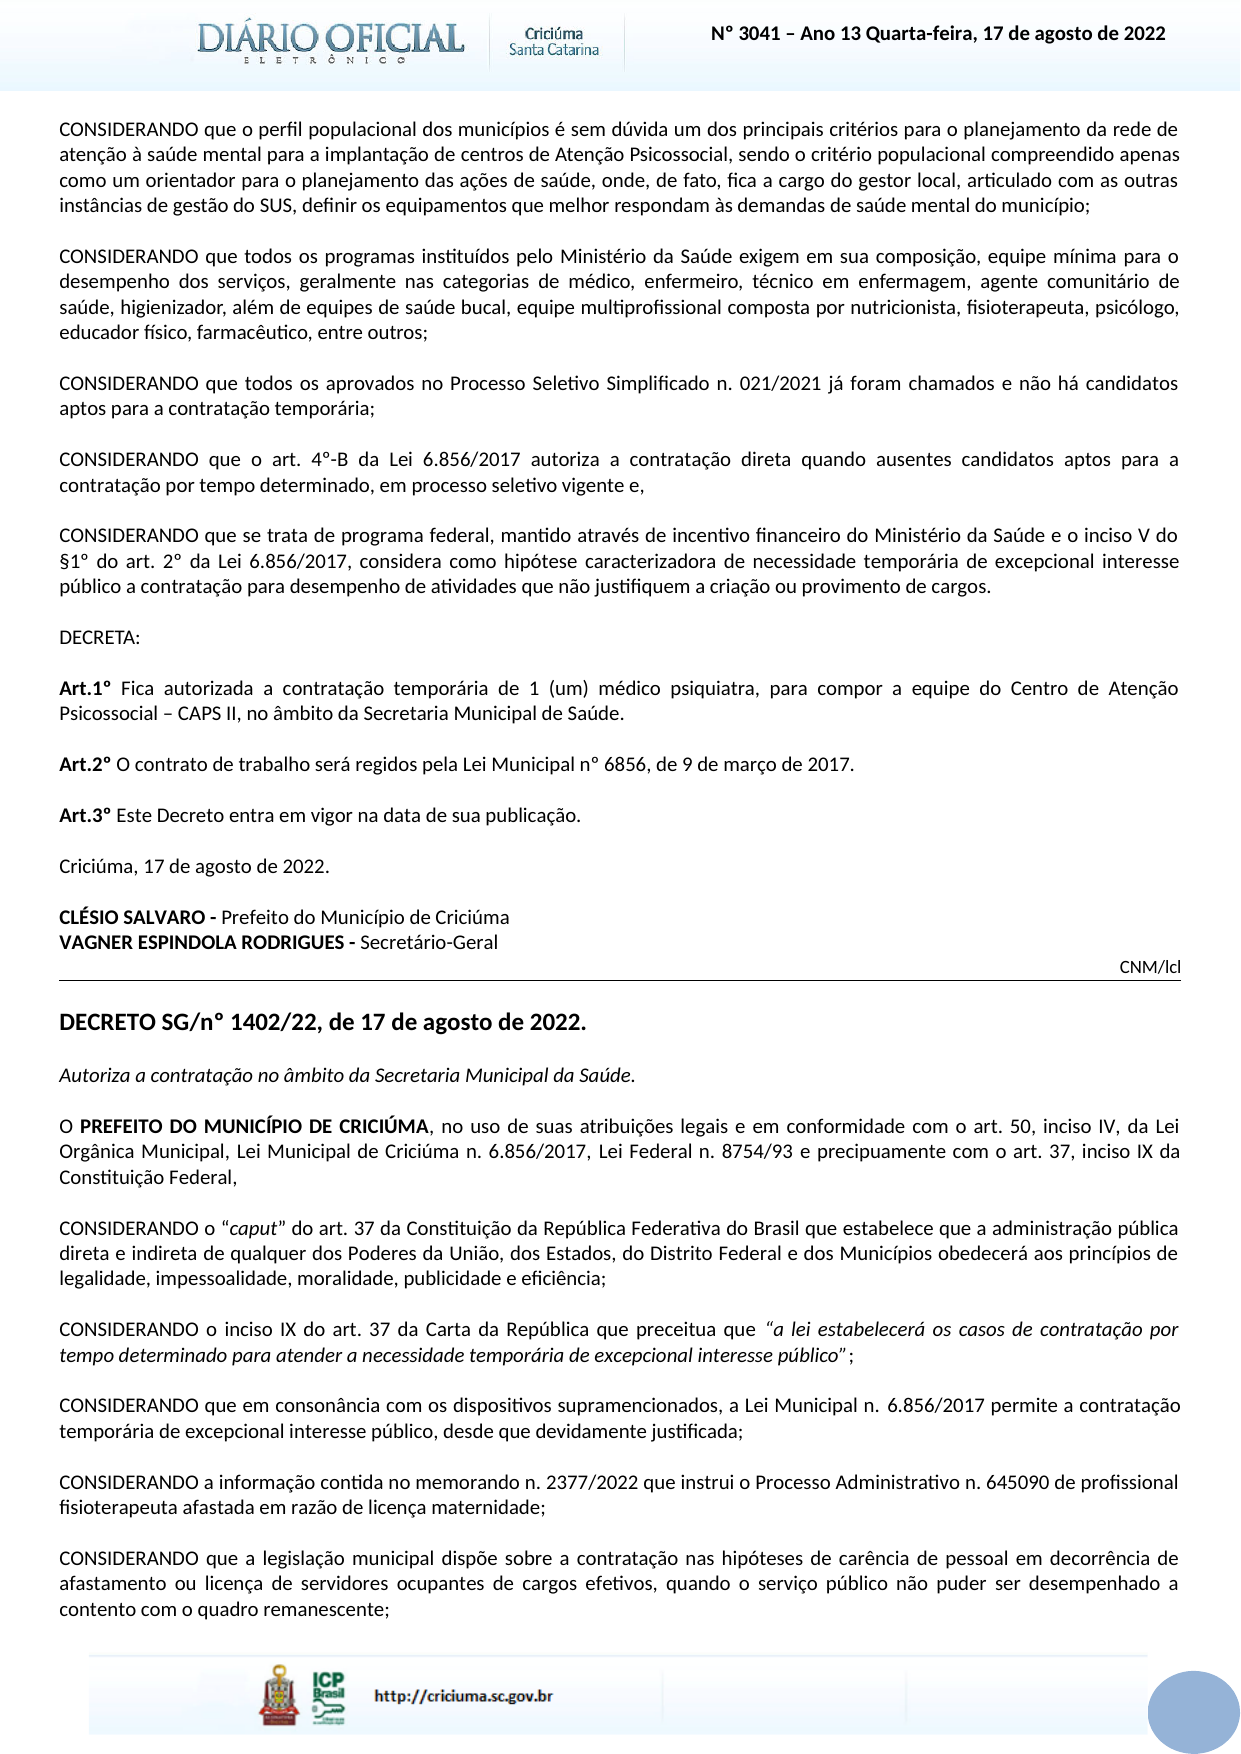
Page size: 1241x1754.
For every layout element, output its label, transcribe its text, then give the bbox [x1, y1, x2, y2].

text Criciúma, 17 de agosto de 2022. [59, 853, 1181, 878]
text CONSIDERANDO que a legislação municipal dispõe sobre a contratação nas hipóteses de carência de pessoal em decorrência de afastamento ou licença de servidores ocupantes de cargos efetivos, quando o serviço público não puder ser desempenhado a contento com o quadro remanescente; [59, 1545, 1181, 1621]
text CNM/lcl [59, 955, 1181, 980]
text Art.3º Este Decreto entra em vigor na data de sua publicação. [59, 802, 1181, 828]
text CONSIDERANDO que se trata de programa federal, mantido através de incentivo financeiro do Ministério da Saúde e o inciso V do §1º do art. 2º da Lei 6.856/2017, considera como hipótese caracterizadora de necessidade temporária de excepcional interesse público a contratação para desempenho de atividades que não justifiquem a criação ou provimento de cargos. [59, 523, 1181, 599]
text CONSIDERANDO que o art. 4º-B da Lei 6.856/2017 autoriza a contratação direta quando ausentes candidatos aptos para a contratação por tempo determinado, em processo seletivo vigente e, [59, 446, 1181, 497]
text O PREFEITO DO MUNICÍPIO DE CRICIÚMA, no uso de suas atribuições legais e em conformidade com o art. 50, inciso IV, da Lei Orgânica Municipal, Lei Municipal de Criciúma n. 6.856/2017, Lei Federal n. 8754/93 e precipuamente com o art. 37, inciso IX da Constituição Federal, [59, 1113, 1181, 1189]
text CONSIDERANDO que todos os programas instituídos pelo Ministério da Saúde exigem em sua composição, equipe mínima para o desempenho dos serviços, geralmente nas categorias de médico, enfermeiro, técnico em enfermagem, agente comunitário de saúde, higienizador, além de equipes de saúde bucal, equipe multiprofissional composta por nutricionista, fisioterapeuta, psicólogo, educador físico, farmacêutico, entre outros; [59, 243, 1181, 345]
text CONSIDERANDO a informação contida no memorando n. 2377/2022 que instrui o Processo Administrativo n. 645090 de profissional fisioterapeuta afastada em razão de licença maternidade; [59, 1469, 1181, 1520]
text CLÉSIO SALVARO - Prefeito do Município de Criciúma [59, 904, 1181, 929]
text Autoriza a contratação no âmbito da Secretaria Municipal da Saúde. [59, 1062, 1181, 1088]
text CONSIDERANDO que todos os aprovados no Processo Seletivo Simplificado n. 021/2021 já foram chamados e não há candidatos aptos para a contratação temporária; [59, 370, 1181, 421]
text Art.2º O contrato de trabalho será regidos pela Lei Municipal nº 6856, de 9 de março de 2017. [59, 751, 1181, 777]
text CONSIDERANDO que em consonância com os dispositivos supramencionados, a Lei Municipal n. 6.856/2017 permite a contratação temporária de excepcional interesse público, desde que devidamente justificada; [59, 1393, 1181, 1443]
list DECRETO SG/nº 1402/22, de 17 de agosto de 2022. [59, 1006, 1179, 1037]
text VAGNER ESPINDOLA RODRIGUES - Secretário-Geral [59, 929, 1181, 955]
text CONSIDERANDO que o perfil populacional dos municípios é sem dúvida um dos principais critérios para o planejamento da rede de atenção à saúde mental para a implantação de centros de Atenção Psicossocial, sendo o critério populacional compreendido apenas como um orientador para o planejamento das ações de saúde, onde, de fato, fica a cargo do gestor local, articulado com as outras instâncias de gestão do SUS, definir os equipamentos que melhor respondam às demandas de saúde mental do município; [59, 116, 1181, 218]
text Art.1º Fica autorizada a contratação temporária de 1 (um) médico psiquiatra, para compor a equipe do Centro de Atenção Psicossocial – CAPS II, no âmbito da Secretaria Municipal de Saúde. [59, 675, 1181, 726]
text CONSIDERANDO o inciso IX do art. 37 da Carta da República que preceitua que “a lei estabelecerá os casos de contratação por tempo determinado para atender a necessidade temporária de excepcional interesse público”; [59, 1316, 1181, 1367]
text DECRETA: [59, 624, 1181, 650]
text CONSIDERANDO o “caput” do art. 37 da Constituição da República Federativa do Brasil que estabelece que a administração pública direta e indireta de qualquer dos Poderes da União, dos Estados, do Distrito Federal e dos Municípios obedecerá aos princípios de legalidade, impessoalidade, moralidade, publicidade e eficiência; [59, 1215, 1181, 1291]
